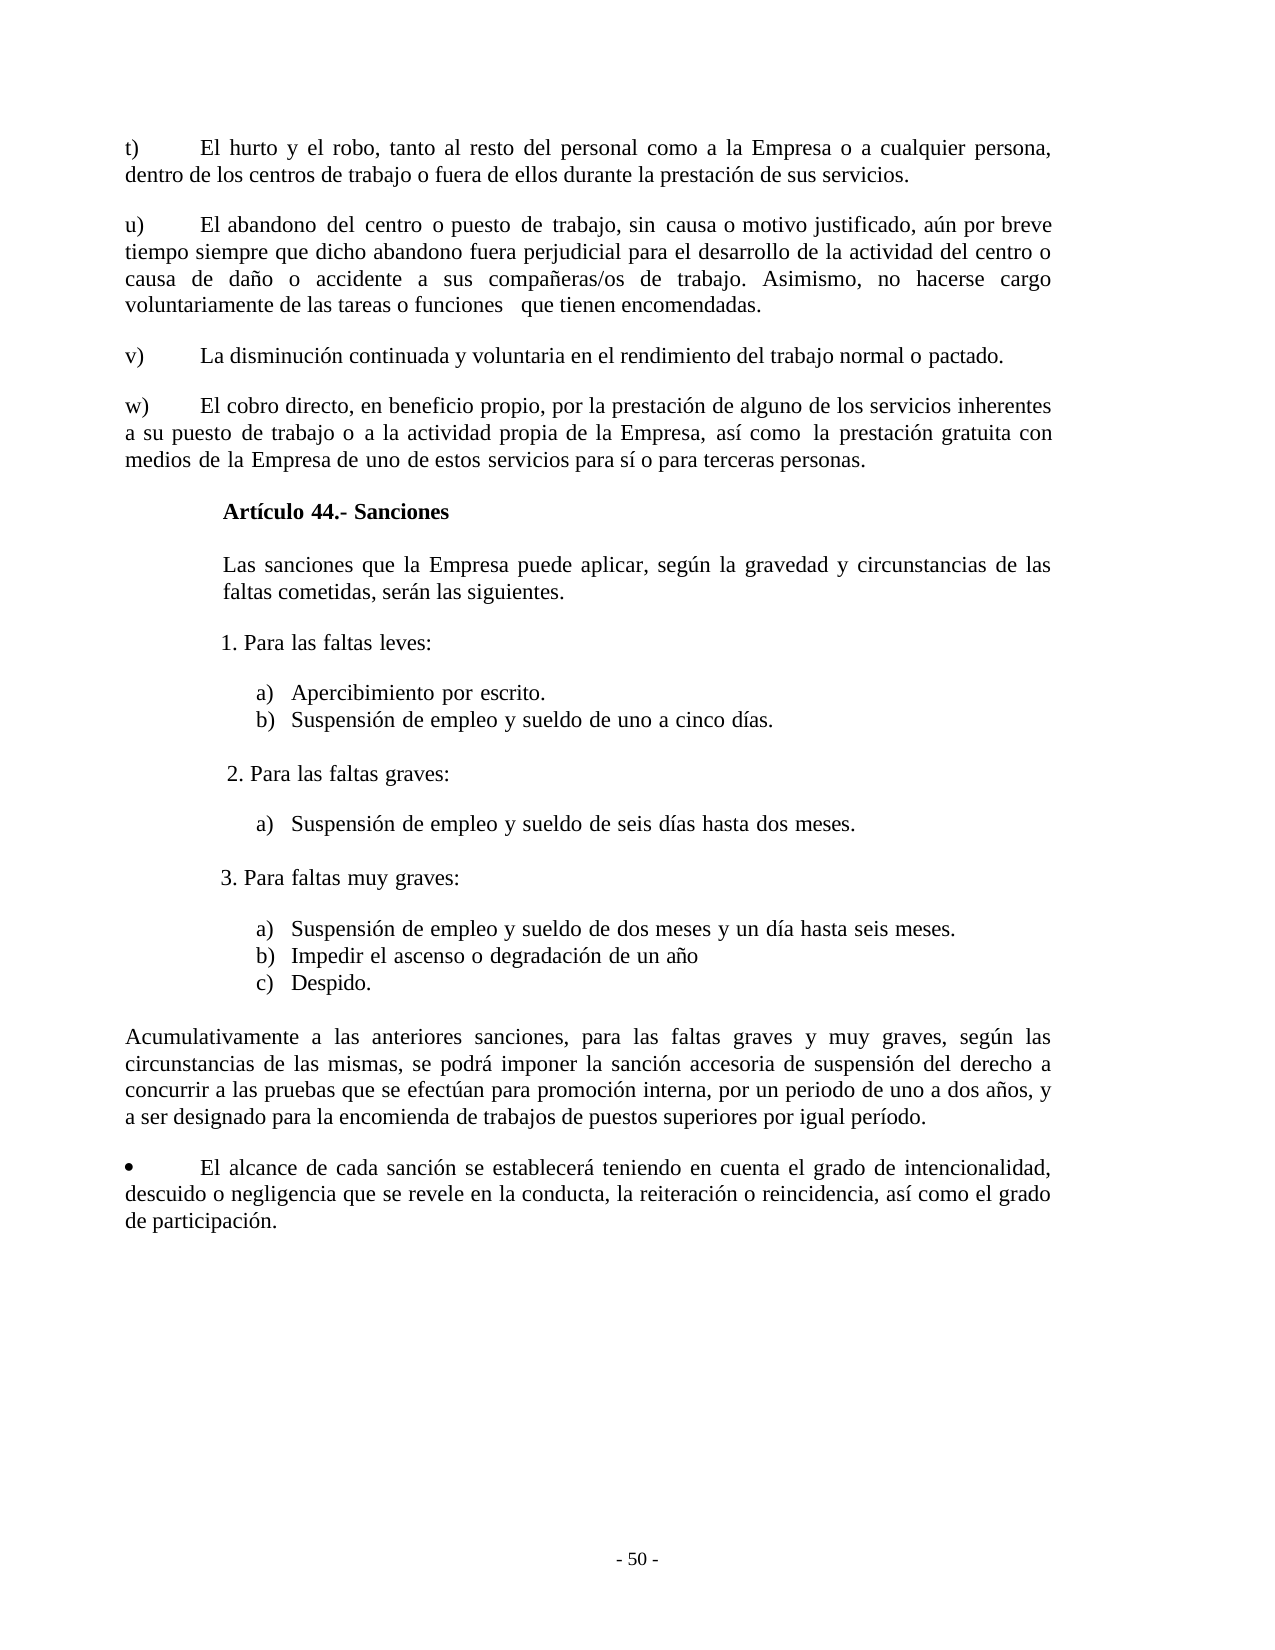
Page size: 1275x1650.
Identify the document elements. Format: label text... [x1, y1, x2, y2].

list Suspensión de empleo y sueldo de seis días hasta dos meses. [256, 811, 1194, 837]
subtitle Artículo 44.- Sanciones [223, 498, 1194, 524]
list El alcance de cada sanción se establecerá teniendo en cuenta el grado de intencionalidad, descuido o negligencia que se revele en la conducta, la reiteración o reincidencia, así como el grado de participación. [125, 1154, 1053, 1233]
list El cobro directo, en beneficio propio, por la prestación de alguno de los servicios inherentes a su puesto de trabajo o a la actividad propia de la Empresa, así como la prestación gratuita con medios de la Empresa de uno de estos servicios para sí o para terceras personas. [125, 392, 1053, 472]
list Impedir el ascenso o degradación de un año [256, 942, 1194, 969]
list Para las faltas leves: [220, 628, 1194, 655]
list El hurto y el robo, tanto al resto del personal como a la Empresa o a cualquier persona, dentro de los centros de trabajo o fuera de ellos durante la prestación de sus servicios. [125, 134, 1053, 187]
list La disminución continuada y voluntaria en el rendimiento del trabajo normal o pactado. [125, 342, 1053, 368]
list Para las faltas graves: [227, 760, 1194, 786]
list El abandono del centro o puesto de trabajo, sin causa o motivo justificado, aún por breve tiempo siempre que dicho abandono fuera perjudicial para el desarrollo de la actividad del centro o causa de daño o accidente a sus compañeras/os de trabajo. Asimismo, no hacerse cargo voluntariamente de las tareas o funciones que tienen encomendadas. [125, 212, 1053, 318]
list Despido. [256, 969, 1194, 996]
text Acumulativamente a las anteriores sanciones, para las faltas graves y muy graves, según las circunstancias de las mismas, se podrá imponer la sanción accesoria de suspensión del derecho a concurrir a las pruebas que se efectúan para promoción interna, por un periodo de uno a dos años, y a ser designado para la encomienda de trabajos de puestos superiores por igual período. [125, 1023, 1053, 1129]
list Apercibimiento por escrito. [256, 679, 1194, 705]
list Suspensión de empleo y sueldo de uno a cinco días. [256, 706, 1194, 732]
list Para faltas muy graves: [220, 864, 1194, 891]
text Las sanciones que la Empresa puede aplicar, según la gravedad y circunstancias de las faltas cometidas, serán las siguientes. [223, 551, 1053, 604]
list Suspensión de empleo y sueldo de dos meses y un día hasta seis meses. [256, 915, 1194, 941]
